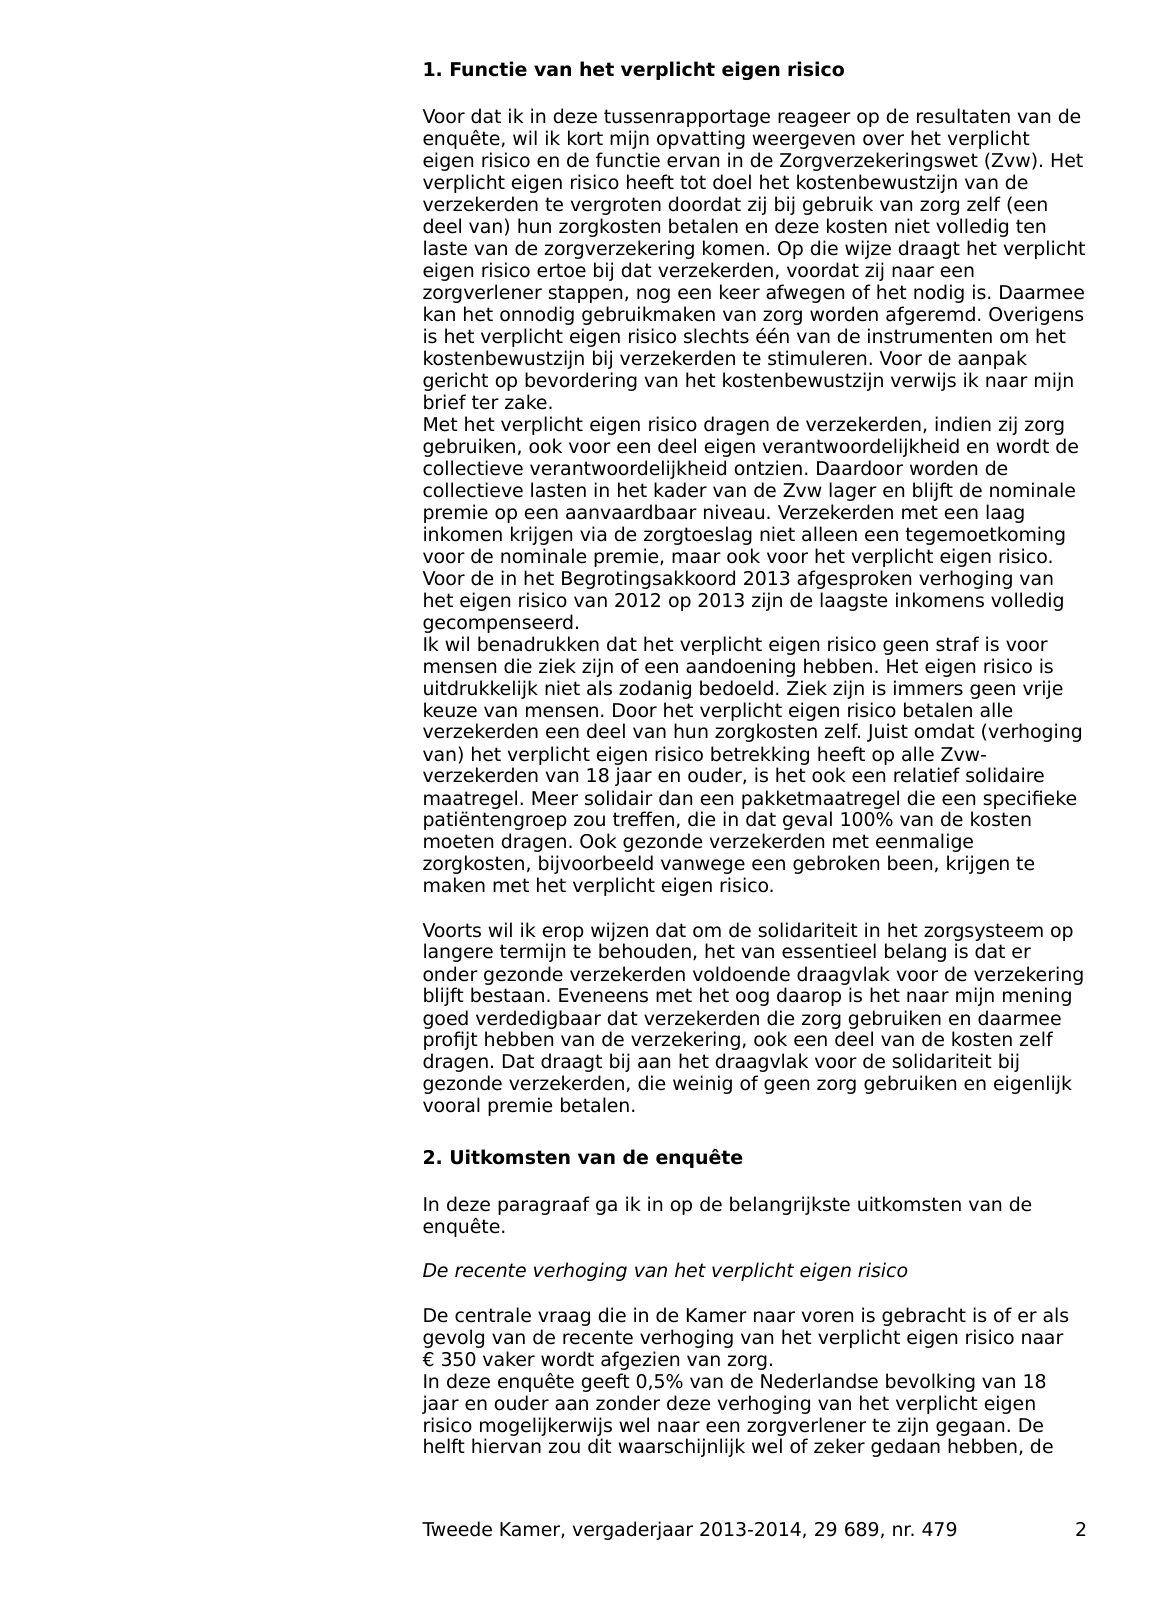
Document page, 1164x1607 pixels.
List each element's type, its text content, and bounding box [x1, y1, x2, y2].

text Ik wil benadrukken dat het verplicht eigen risico geen straf is voor mensen die ziek zijn of een aandoening hebben. Het eigen risico is uitdrukkelijk niet als zodanig bedoeld. Ziek zijn is immers geen vrije keuze van mensen. Door het verplicht eigen risico betalen alle verzekerden een deel van hun zorgkosten zelf. Juist omdat (verhoging van) het verplicht eigen risico betrekking heeft op alle Zvw-verzekerden van 18 jaar en ouder, is het ook een relatief solidaire maatregel. Meer solidair dan een pakketmaatregel die een specifieke patiëntengroep zou treffen, die in dat geval 100% van de kosten moeten dragen. Ook gezonde verzekerden met eenmalige zorgkosten, bijvoorbeeld vanwege een gebroken been, krijgen te maken met het verplicht eigen risico. [422, 633, 1087, 897]
text De centrale vraag die in de Kamer naar voren is gebracht is of er als gevolg van de recente verhoging van het verplicht eigen risico naar € 350 vaker wordt afgezien van zorg. [422, 1304, 1087, 1371]
text Met het verplicht eigen risico dragen de verzekerden, indien zij zorg gebruiken, ook voor een deel eigen verantwoordelijkheid en wordt de collectieve verantwoordelijkheid ontzien. Daardoor worden de collectieve lasten in het kader van de Zvw lager en blijft de nominale premie op een aanvaardbaar niveau. Verzekerden met een laag inkomen krijgen via de zorgtoeslag niet alleen een tegemoetkoming voor de nominale premie, maar ook voor het verplicht eigen risico. Voor de in het Begrotingsakkoord 2013 afgesproken verhoging van het eigen risico van 2012 op 2013 zijn de laagste inkomens volledig gecompenseerd. [422, 414, 1087, 633]
subtitle 2. Uitkomsten van de enquête [422, 1147, 1087, 1169]
subtitle 1. Functie van het verplicht eigen risico [422, 59, 1087, 81]
subtitle De recente verhoging van het verplicht eigen risico [422, 1260, 1087, 1282]
text In deze enquête geeft 0,5% van de Nederlandse bevolking van 18 jaar en ouder aan zonder deze verhoging van het verplicht eigen risico mogelijkerwijs wel naar een zorgverlener te zijn gegaan. De helft hiervan zou dit waarschijnlijk wel of zeker gedaan hebben, de [422, 1371, 1087, 1458]
text Voor dat ik in deze tussenrapportage reageer op de resultaten van de enquête, wil ik kort mijn opvatting weergeven over het verplicht eigen risico en de functie ervan in de Zorgverzekeringswet (Zvw). Het verplicht eigen risico heeft tot doel het kostenbewustzijn van de verzekerden te vergroten doordat zij bij gebruik van zorg zelf (een deel van) hun zorgkosten betalen en deze kosten niet volledig ten laste van de zorgverzekering komen. Op die wijze draagt het verplicht eigen risico ertoe bij dat verzekerden, voordat zij naar een zorgverlener stappen, nog een keer afwegen of het nodig is. Daarmee kan het onnodig gebruikmaken van zorg worden afgeremd. Overigens is het verplicht eigen risico slechts één van de instrumenten om het kostenbewustzijn bij verzekerden te stimuleren. Voor de aanpak gericht op bevordering van het kostenbewustzijn verwijs ik naar mijn brief ter zake. [422, 106, 1087, 414]
text In deze paragraaf ga ik in op de belangrijkste uitkomsten van de enquête. [422, 1194, 1087, 1238]
text Voorts wil ik erop wijzen dat om de solidariteit in het zorgsysteem op langere termijn te behouden, het van essentieel belang is dat er onder gezonde verzekerden voldoende draagvlak voor de verzekering blijft bestaan. Eveneens met het oog daarop is het naar mijn mening goed verdedigbaar dat verzekerden die zorg gebruiken en daarmee profijt hebben van de verzekering, ook een deel van de kosten zelf dragen. Dat draagt bij aan het draagvlak voor de solidariteit bij gezonde verzekerden, die weinig of geen zorg gebruiken en eigenlijk vooral premie betalen. [422, 919, 1087, 1117]
